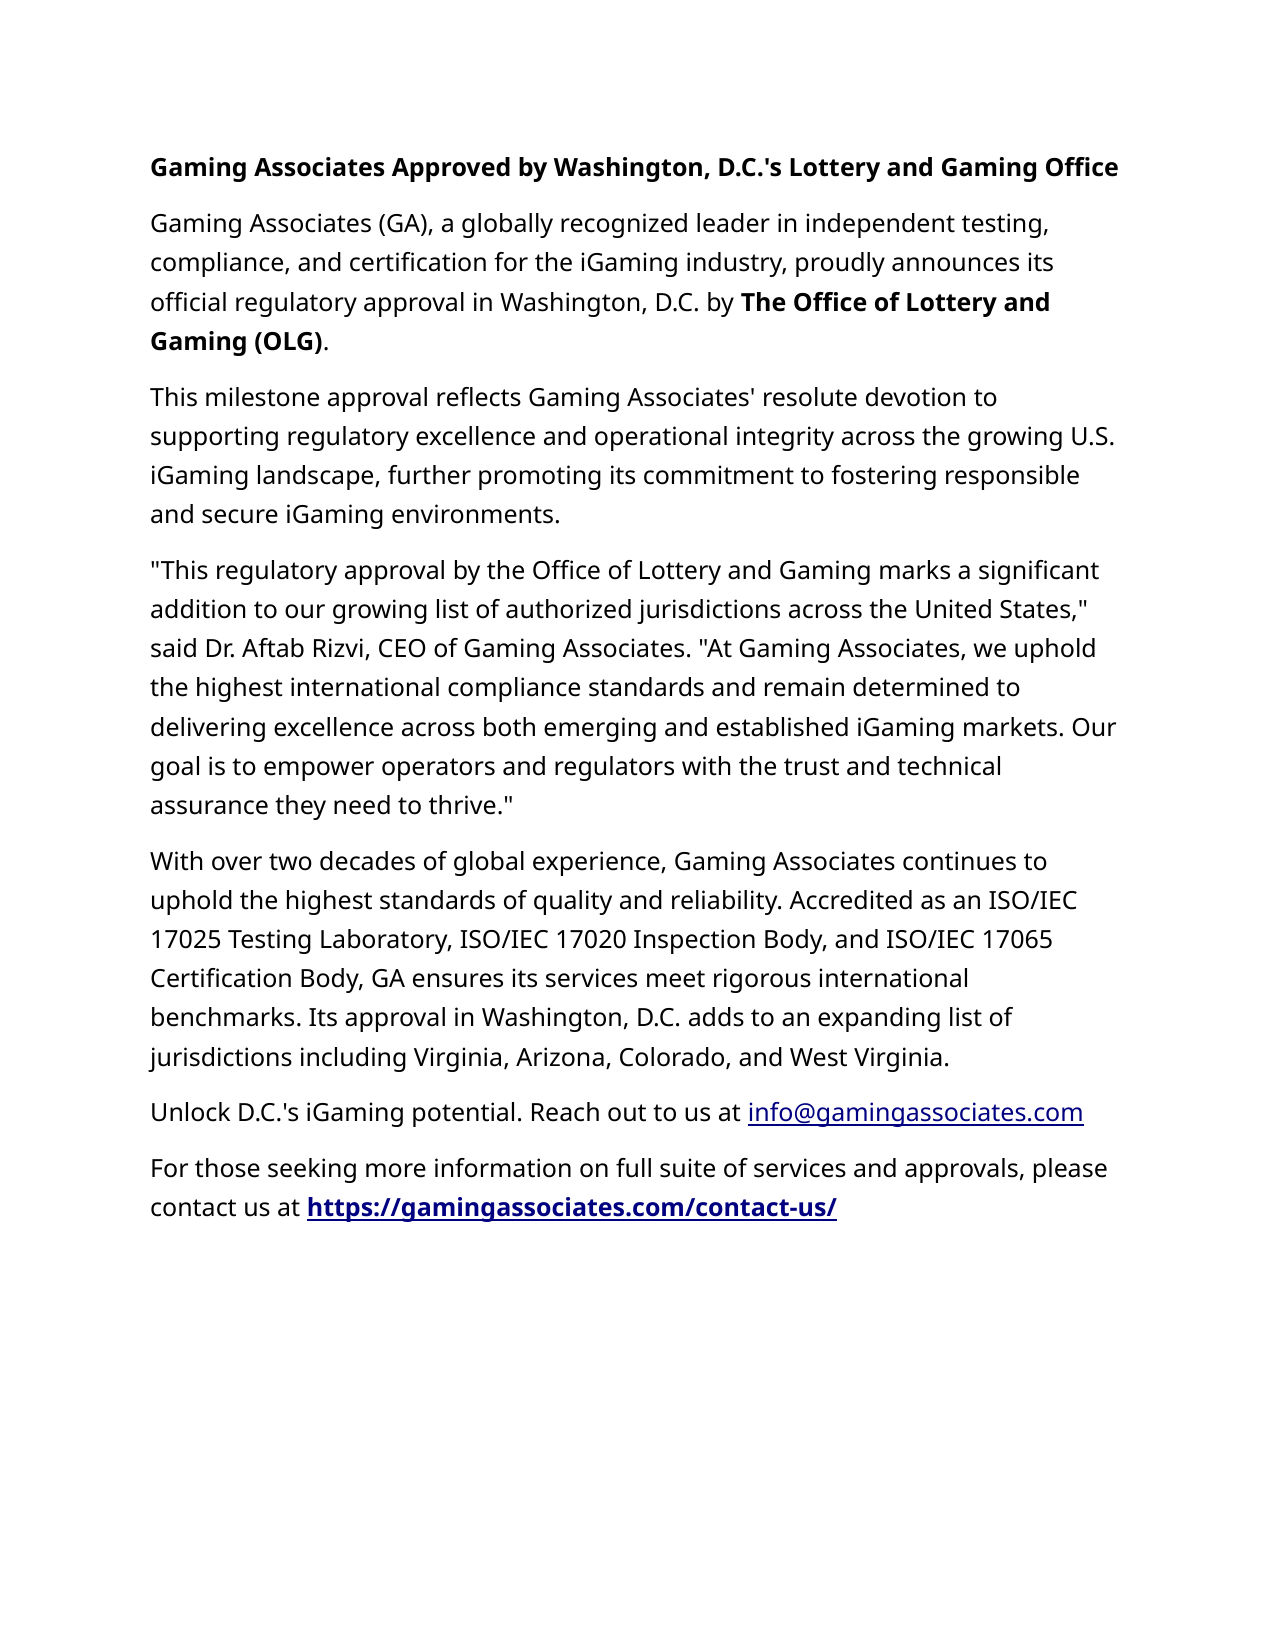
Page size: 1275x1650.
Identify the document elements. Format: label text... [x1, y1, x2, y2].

text For those seeking more information on full suite of services and approvals, please contact us at https://gamingassociates.com/contact-us/ [150, 1151, 1125, 1224]
text With over two decades of global experience, Gaming Associates continues to uphold the highest standards of quality and reliability. Accredited as an ISO/IEC 17025 Testing Laboratory, ISO/IEC 17020 Inspection Body, and ISO/IEC 17065 Certification Body, GA ensures its services meet rigorous international benchmarks. Its approval in Washington, D.C. adds to an expanding list of jurisdictions including Virginia, Arizona, Colorado, and West Virginia. [150, 843, 1125, 1073]
text "This regulatory approval by the Office of Lottery and Gaming marks a significant addition to our growing list of authorized jurisdictions across the United States," said Dr. Aftab Rizvi, CEO of Gaming Associates. "At Gaming Associates, we uphold the highest international compliance standards and remain determined to delivering excellence across both emerging and established iGaming markets. Our goal is to empower operators and regulators with the trust and technical assurance they need to thrive." [150, 552, 1125, 822]
text This milestone approval reflects Gaming Associates' resolute devotion to supporting regulatory excellence and operational integrity across the growing U.S. iGaming landscape, further promoting its commitment to fostering responsible and secure iGaming environments. [150, 379, 1125, 531]
text Gaming Associates (GA), a globally recognized leader in independent testing, compliance, and certification for the iGaming industry, proudly announces its official regulatory approval in Washington, D.C. by The Office of Lottery and Gaming (OLG). [150, 206, 1125, 357]
text Gaming Associates Approved by Washington, D.C.'s Lottery and Gaming Office [150, 150, 1125, 184]
text Unlock D.C.'s iGaming potential. Reach out to us at info@gamingassociates.com [150, 1095, 1125, 1129]
